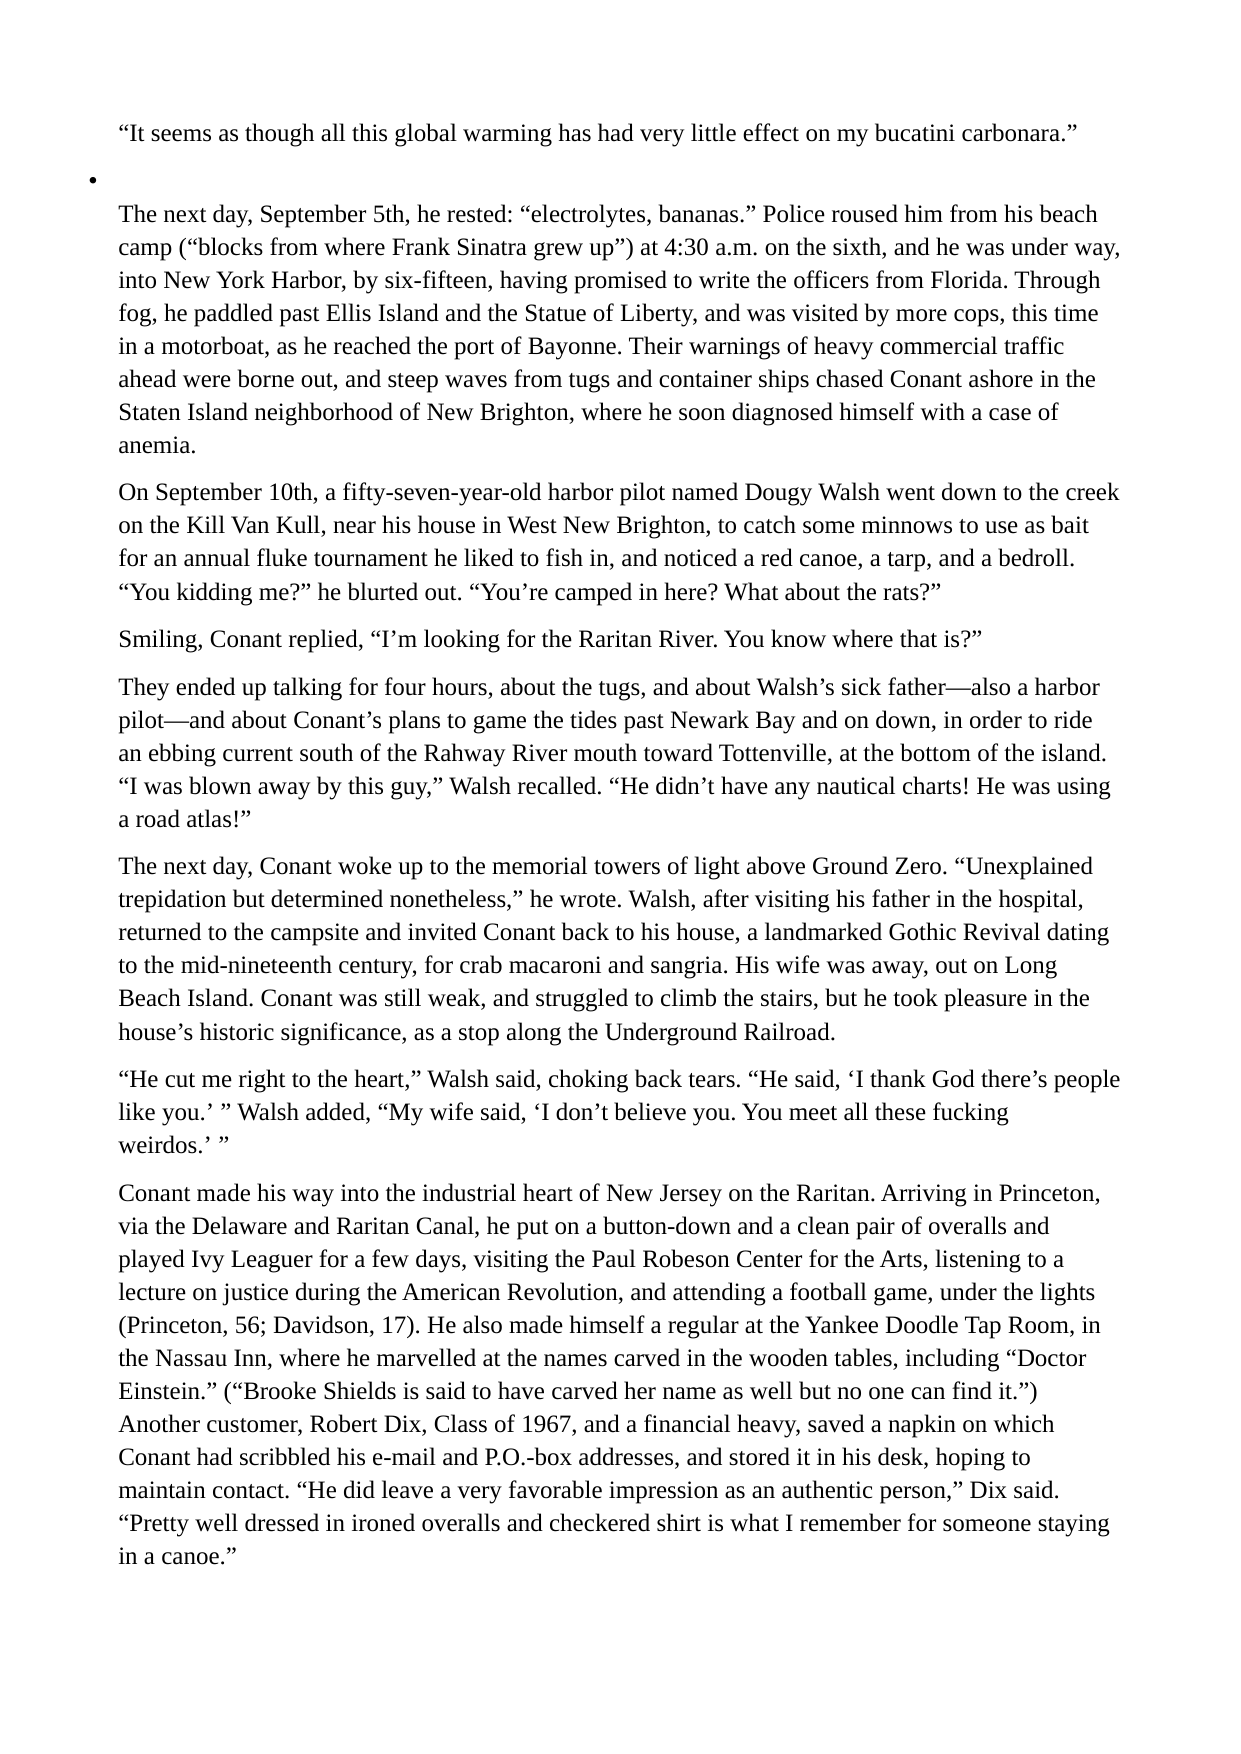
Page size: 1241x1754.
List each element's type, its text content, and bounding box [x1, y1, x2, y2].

text Smiling, Conant replied, “I’m looking for the Raritan River. You know where that is?” [118, 624, 1122, 653]
text Conant made his way into the industrial heart of New Jersey on the Raritan. Arriving in Princeton, via the Delaware and Raritan Canal, he put on a button-down and a clean pair of overalls and played Ivy Leaguer for a few days, visiting the Paul Robeson Center for the Arts, listening to a lecture on justice during the American Revolution, and attending a football game, under the lights (Princeton, 56; Davidson, 17). He also made himself a regular at the Yankee Doodle Tap Room, in the Nassau Inn, where he marvelled at the names carved in the wooden tables, including “Doctor Einstein.” (“Brooke Shields is said to have carved her name as well but no one can find it.”) Another customer, Robert Dix, Class of 1967, and a financial heavy, saved a napkin on which Conant had scribbled his e-mail and P.O.-box addresses, and stored it in his desk, hoping to maintain contact. “He did leave a very favorable impression as an authentic person,” Dix said. “Pretty well dressed in ironed overalls and checkered shirt is what I remember for someone staying in a canoe.” [118, 1178, 1122, 1570]
text They ended up talking for four hours, about the tugs, and about Walsh’s sick father—also a harbor pilot—and about Conant’s plans to game the tides past Newark Bay and on down, in order to ride an ebbing current south of the Rahway River mouth toward Tottenville, at the bottom of the island. “I was blown away by this guy,” Walsh recalled. “He didn’t have any nautical charts! He was using a road atlas!” [118, 672, 1122, 833]
text The next day, Conant woke up to the memorial towers of light above Ground Zero. “Unexplained trepidation but determined nonetheless,” he wrote. Walsh, after visiting his father in the hospital, returned to the campsite and invited Conant back to his house, a landmarked Gothic Revival dating to the mid-nineteenth century, for crab macaroni and sangria. His wife was away, out on Long Beach Island. Conant was still weak, and struggled to climb the stairs, but he took pleasure in the house’s historic significance, as a stop along the Underground Railroad. [118, 851, 1122, 1045]
text The next day, September 5th, he rested: “electrolytes, bananas.” Police roused him from his beach camp (“blocks from where Frank Sinatra grew up”) at 4:30 a.m. on the sixth, and he was under way, into New York Harbor, by six-fifteen, having promised to write the officers from Florida. Through fog, he paddled past Ellis Island and the Statue of Liberty, and was visited by more cops, this time in a motorboat, as he reached the port of Bayonne. Their warnings of heavy commercial traffic ahead were borne out, and steep waves from tugs and container ships chased Conant ashore in the Staten Island neighborhood of New Brighton, where he soon diagnosed himself with a case of anemia. [118, 199, 1122, 459]
text On September 10th, a fifty-seven-year-old harbor pilot named Dougy Walsh went down to the creek on the Kill Van Kull, near his house in West New Brighton, to catch some minnows to use as bait for an annual fluke tournament he liked to fish in, and noticed a red canoe, a tarp, and a bedroll. “You kidding me?” he blurted out. “You’re camped in here? What about the rats?” [118, 477, 1122, 605]
text “He cut me right to the heart,” Walsh said, choking back tears. “He said, ‘I thank God there’s people like you.’ ” Walsh added, “My wife said, ‘I don’t believe you. You meet all these fucking weirdos.’ ” [118, 1064, 1122, 1159]
text “It seems as though all this global warming has had very little effect on my bucatini carbonara.” [118, 118, 1122, 147]
